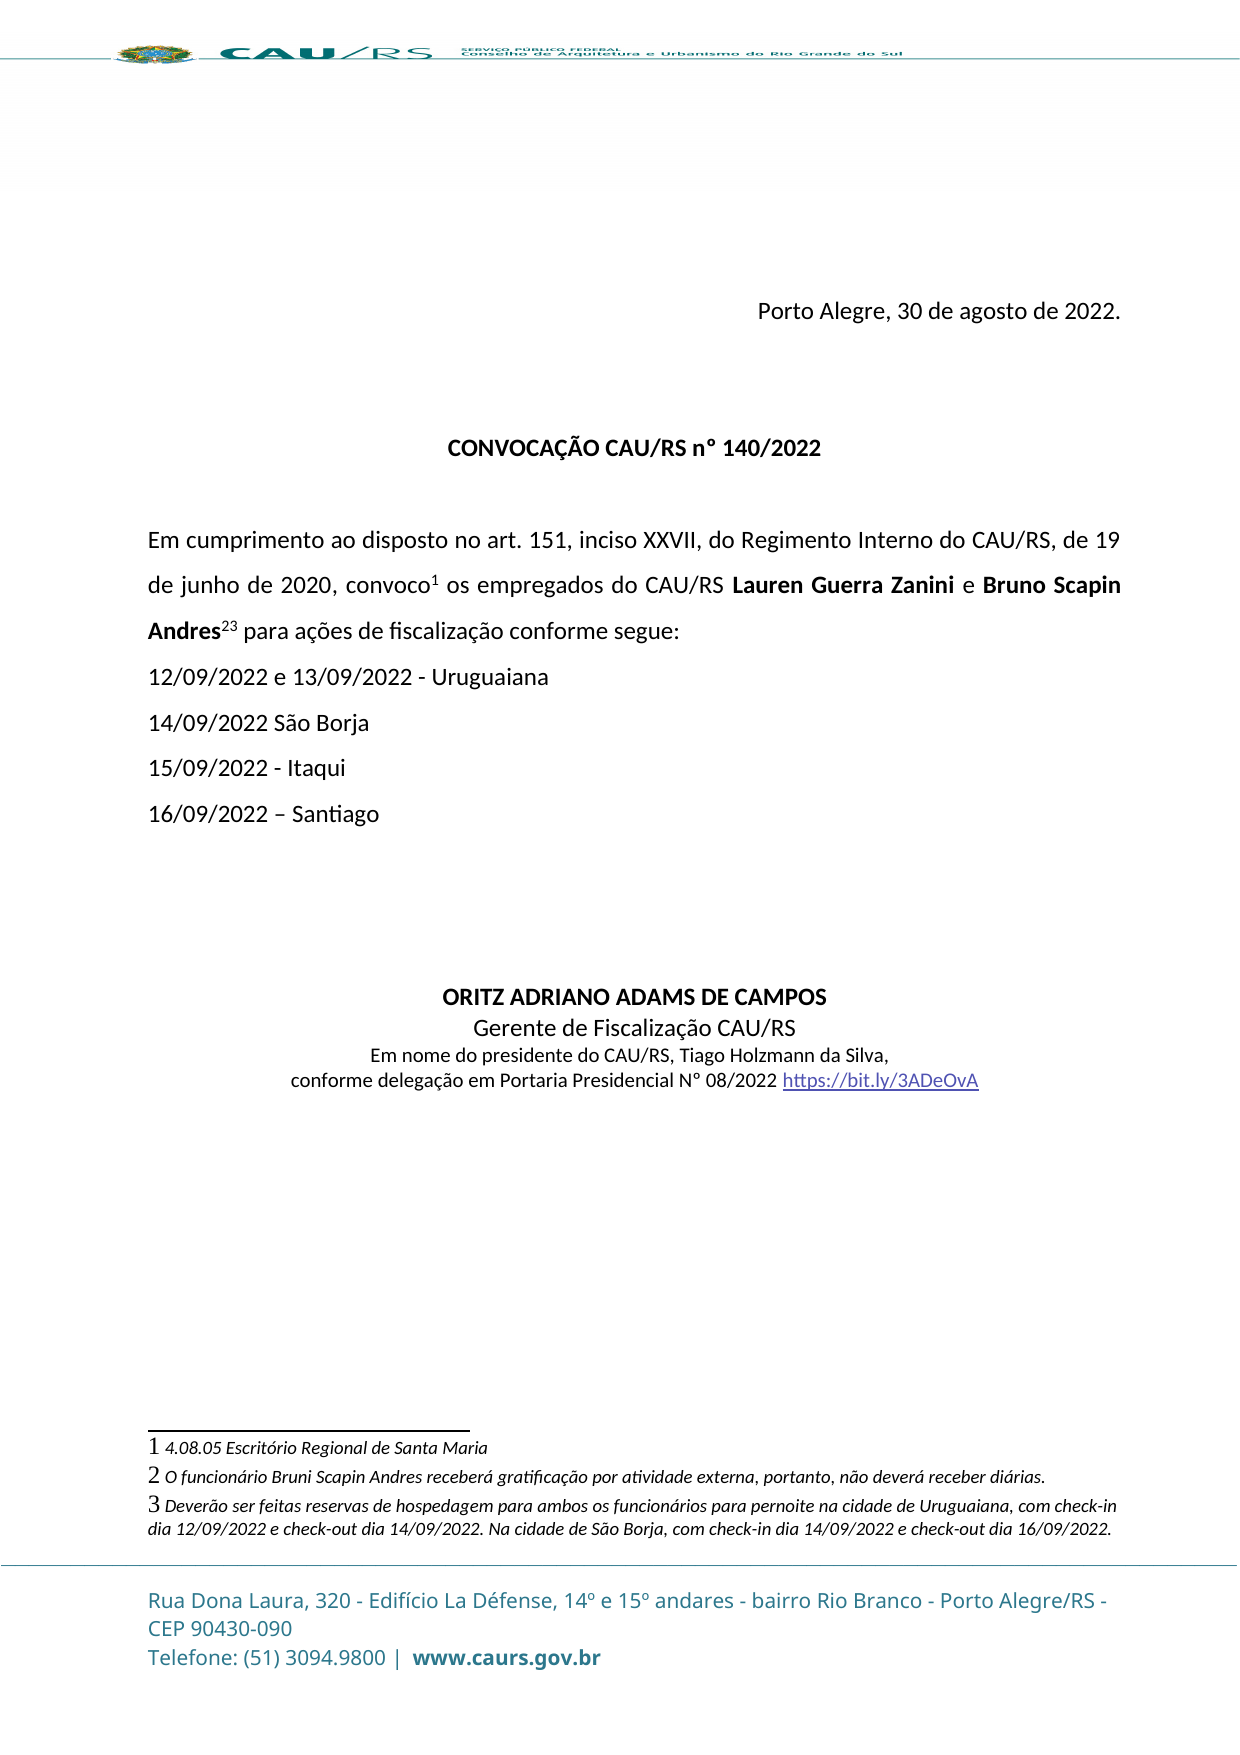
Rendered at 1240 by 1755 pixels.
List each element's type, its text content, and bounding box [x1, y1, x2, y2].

text O funcionário Bruni Scapin Andres receberá gratificação por atividade externa, portanto, não deverá receber diárias. [148, 1460, 1121, 1489]
text Em cumprimento ao disposto no art. 151, inciso XXVII, do Regimento Interno do CAU/RS, de 19 de junho de 2020, convoco os empregados do CAU/RS Lauren Guerra Zanini e Bruno Scapin Andres para ações de fiscalização conforme segue: [148, 524, 1121, 646]
text ORITZ ADRIANO ADAMS DE CAMPOS [148, 981, 1121, 1012]
text 4.08.05 Escritório Regional de Santa Maria [148, 1431, 1121, 1460]
text 14/09/2022 São Borja [148, 707, 1121, 737]
text 15/09/2022 - Itaqui [148, 753, 1121, 783]
text Porto Alegre, 30 de agosto de 2022. [148, 295, 1121, 326]
text Em nome do presidente do CAU/RS, Tiago Holzmann da Silva, conforme delegação em Portaria Presidencial Nº 08/2022 https://bit.ly/3ADeOvA [148, 1042, 1121, 1093]
text Deverão ser feitas reservas de hospedagem para ambos os funcionários para pernoite na cidade de Uruguaiana, com check-in dia 12/09/2022 e check-out dia 14/09/2022. Na cidade de São Borja, com check-in dia 14/09/2022 e check-out dia 16/09/2022. [148, 1489, 1121, 1540]
text Gerente de Fiscalização CAU/RS [148, 1012, 1121, 1042]
text 12/09/2022 e 13/09/2022 - Uruguaiana [148, 661, 1121, 692]
text 16/09/2022 – Santiago [148, 798, 1121, 829]
text CONVOCAÇÃO CAU/RS nº 140/2022 [148, 432, 1121, 463]
